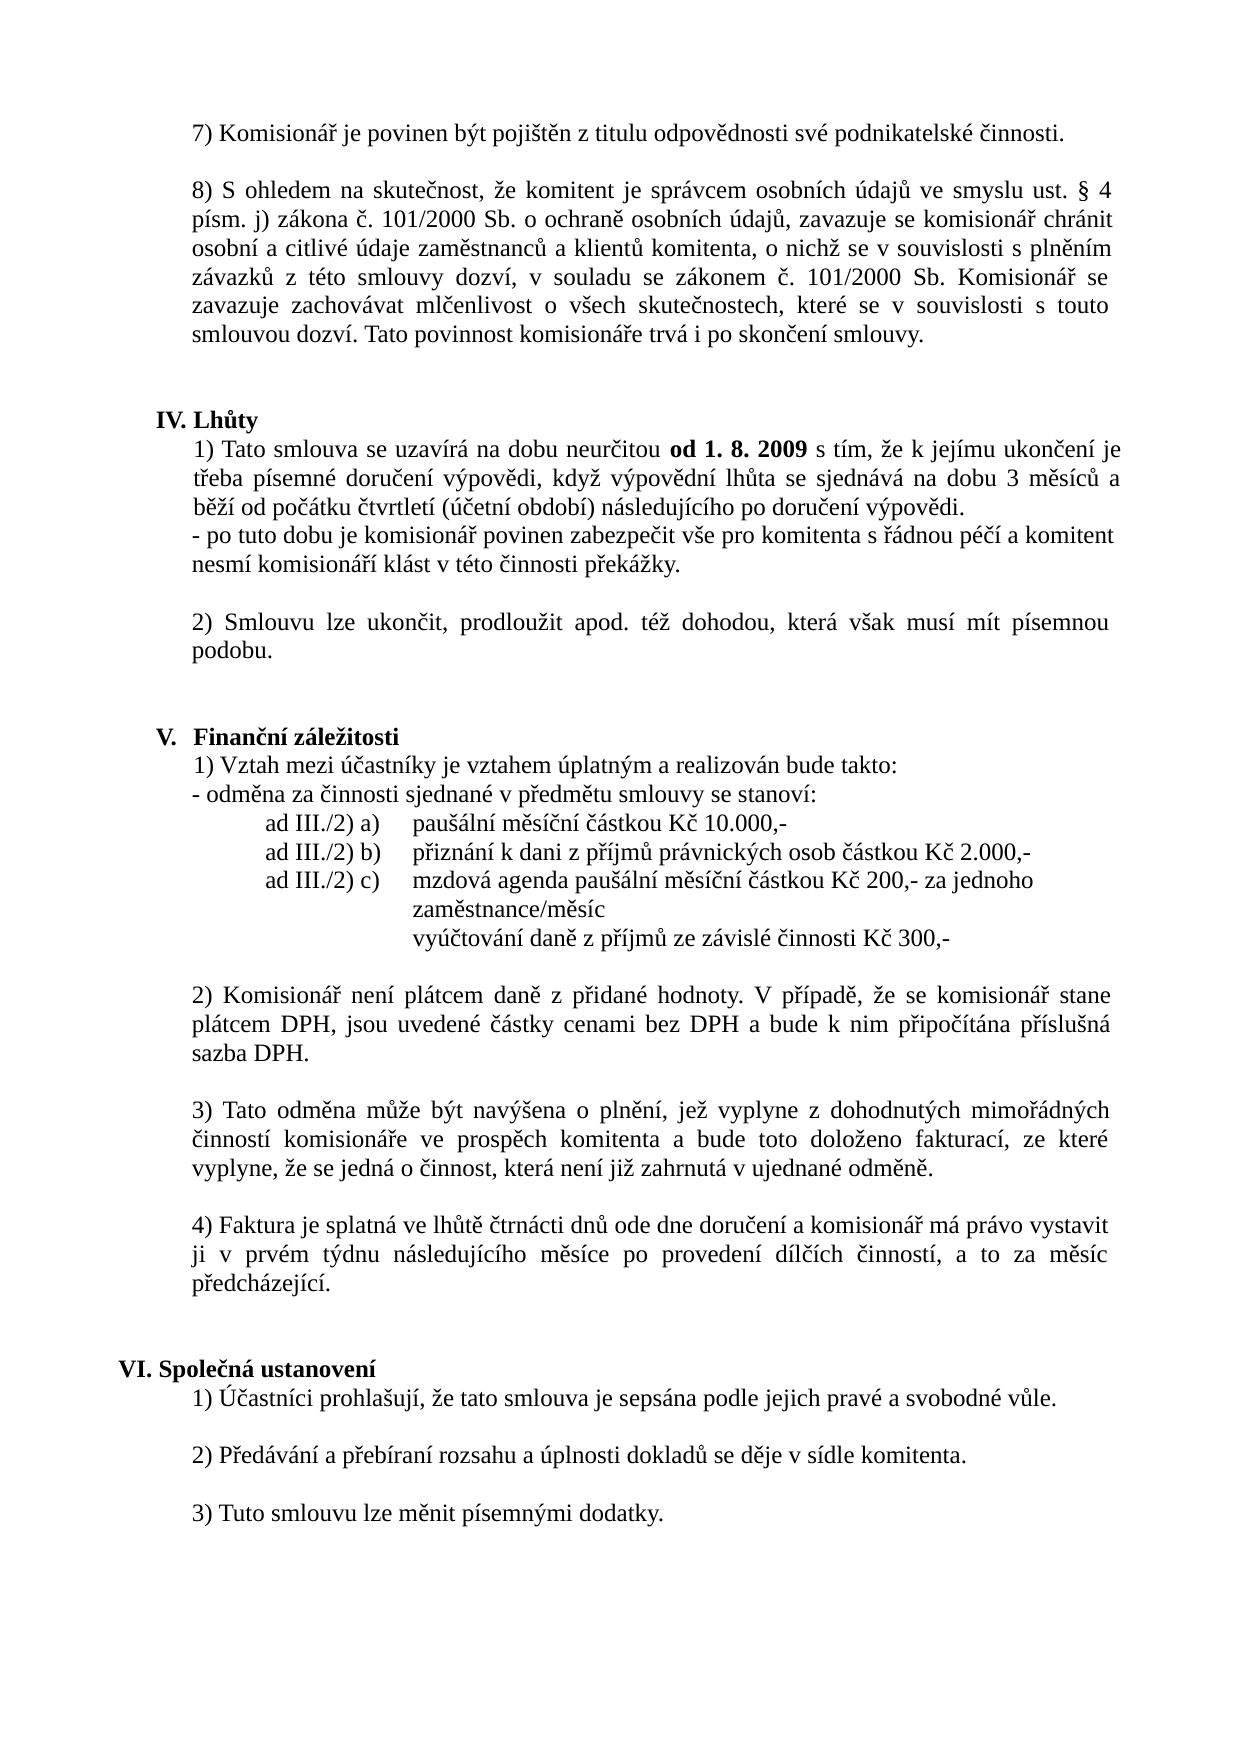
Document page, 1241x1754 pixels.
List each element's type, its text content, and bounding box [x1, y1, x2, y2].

text 7) Komisionář je povinen být pojištěn z titulu odpovědnosti své podnikatelské činnosti. [118, 118, 1122, 147]
list Finanční záležitosti [156, 722, 1122, 751]
list 1) Vztah mezi účastníky je vztahem úplatným a realizován bude takto: [156, 751, 1122, 779]
text 2) Předávání a přebíraní rozsahu a úplnosti dokladů se děje v sídle komitenta. [118, 1441, 1122, 1469]
text 8) S ohledem na skutečnost, že komitent je správcem osobních údajů ve smyslu ust. § 4 písm. j) zákona č. 101/2000 Sb. o ochraně osobních údajů, zavazuje se komisionář chránit osobní a citlivé údaje zaměstnanců a klientů komitenta, o nichž se v souvislosti s plněním závazků z této smlouvy dozví, v souladu se zákonem č. 101/2000 Sb. Komisionář se zavazuje zachovávat mlčenlivost o všech skutečnostech, které se v souvislosti s touto smlouvou dozví. Tato povinnost komisionáře trvá i po skončení smlouvy. [118, 176, 1122, 348]
text 2) Komisionář není plátcem daně z přidané hodnoty. V případě, že se komisionář stane plátcem DPH, jsou uvedené částky cenami bez DPH a bude k nim připočítána příslušná sazba DPH. [118, 981, 1122, 1067]
list Lhůty [156, 406, 1122, 434]
text 2) Smlouvu lze ukončit, prodloužit apod. též dohodou, která však musí mít písemnou podobu. [118, 607, 1122, 664]
text 1) Účastníci prohlašují, že tato smlouva je sepsána podle jejich pravé a svobodné vůle. [118, 1383, 1122, 1412]
list 1) Tato smlouva se uzavírá na dobu neurčitou od 1. 8. 2009 s tím, že k jejímu ukončení je třeba písemné doručení výpovědi, když výpovědní lhůta se sjednává na dobu 3 měsíců a běží od počátku čtvrtletí (účetní období) následujícího po doručení výpovědi. [156, 434, 1122, 521]
text ad III./2) a) paušální měsíční částkou Kč 10.000,- [118, 808, 1122, 837]
text 3) Tato odměna může být navýšena o plnění, jež vyplyne z dohodnutých mimořádných činností komisionáře ve prospěch komitenta a bude toto doloženo fakturací, ze které vyplyne, že se jedná o činnost, která není již zahrnutá v ujednané odměně. [118, 1096, 1122, 1182]
text VI. Společná ustanovení [118, 1354, 1122, 1383]
text - po tuto dobu je komisionář povinen zabezpečit vše pro komitenta s řádnou péčí a komitent nesmí komisionáří klást v této činnosti překážky. [118, 521, 1122, 578]
text 3) Tuto smlouvu lze měnit písemnými dodatky. [118, 1498, 1122, 1527]
text vyúčtování daně z příjmů ze závislé činnosti Kč 300,- [118, 923, 1122, 952]
text 4) Faktura je splatná ve lhůtě čtrnácti dnů ode dne doručení a komisionář má právo vystavit ji v prvém týdnu následujícího měsíce po provedení dílčích činností, a to za měsíc předcházející. [118, 1211, 1122, 1297]
text ad III./2) c) mzdová agenda paušální měsíční částkou Kč 200,- za jednoho zaměstnance/měsíc [118, 866, 1122, 923]
text - odměna za činnosti sjednané v předmětu smlouvy se stanoví: [118, 779, 1122, 808]
text ad III./2) b) přiznání k dani z příjmů právnických osob částkou Kč 2.000,- [118, 837, 1122, 866]
